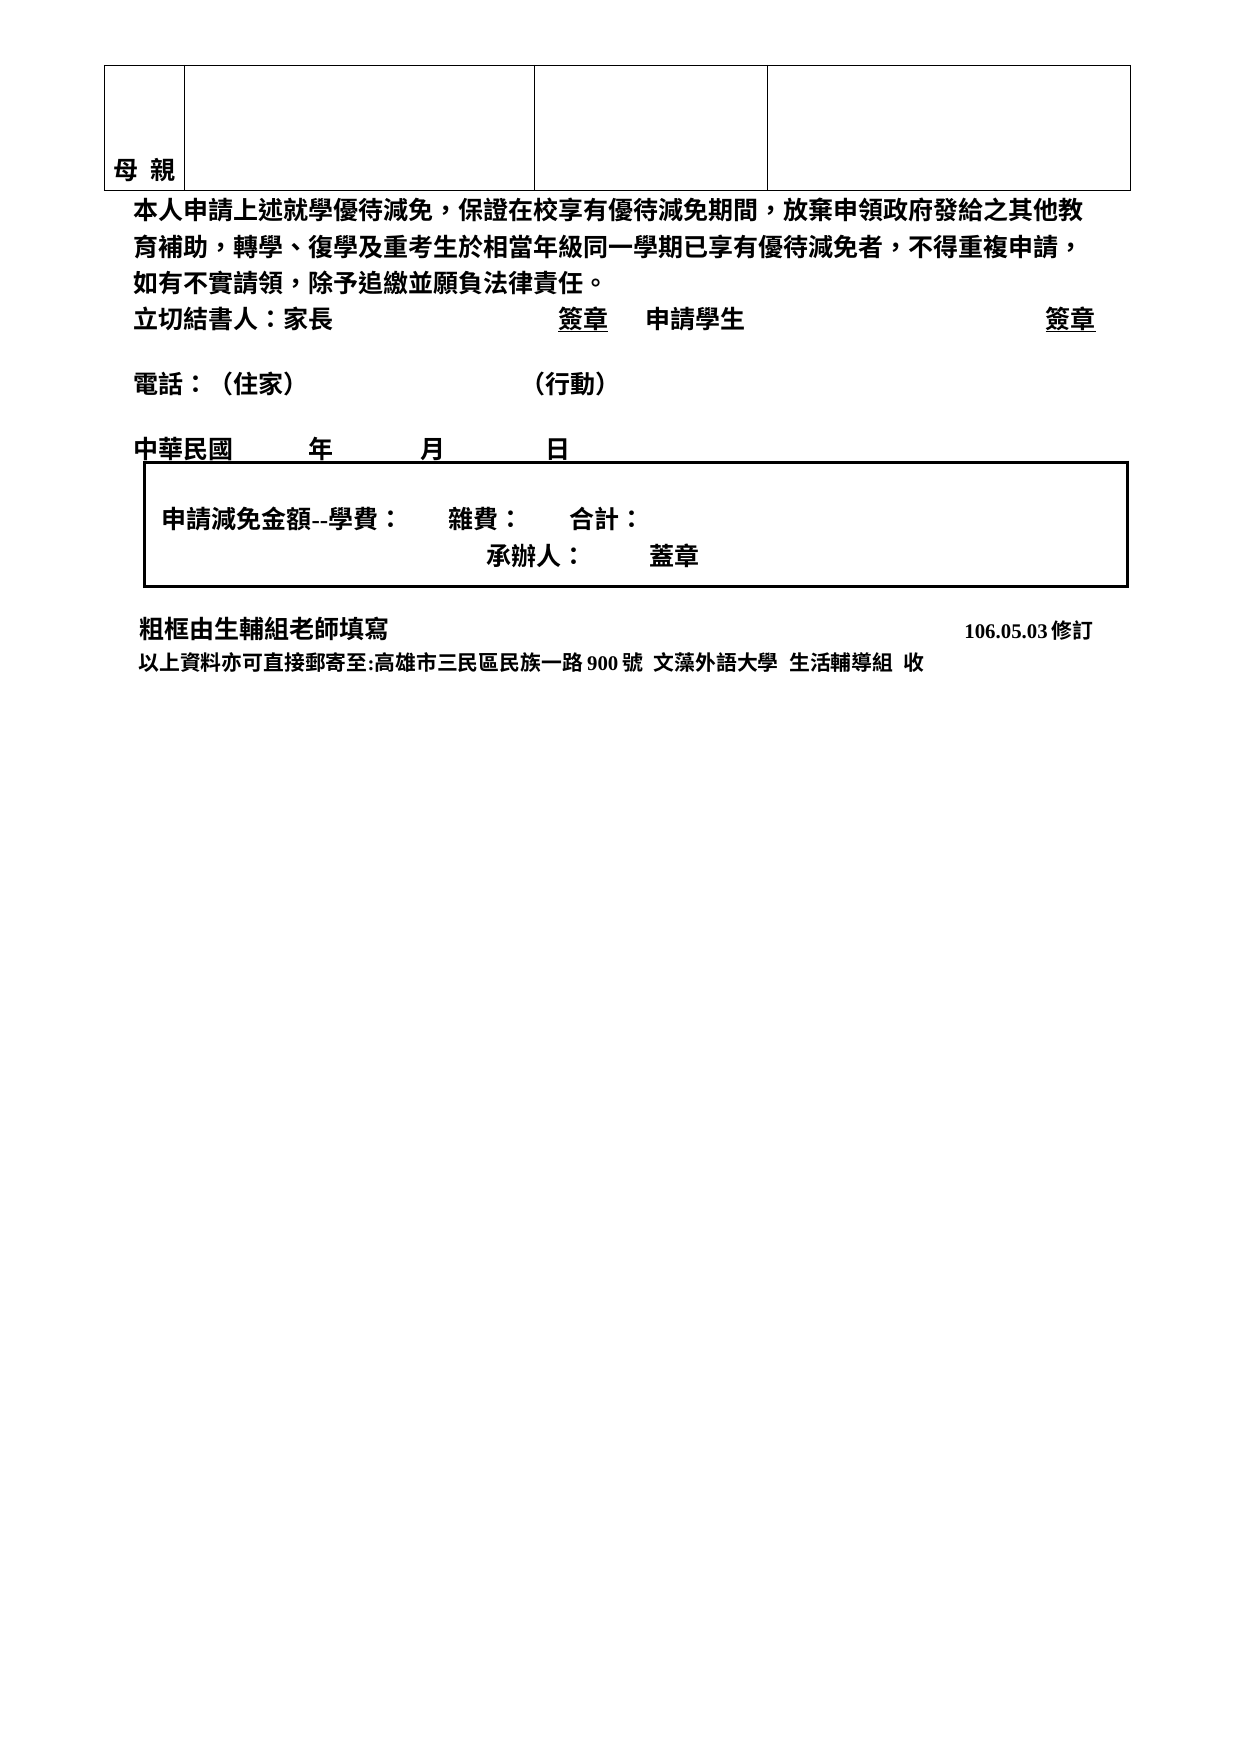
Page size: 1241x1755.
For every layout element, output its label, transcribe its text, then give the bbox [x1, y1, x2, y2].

text 承辦人： 蓋章 [161, 536, 1111, 572]
text 粗框由生輔組老師填寫 106.05.03修訂 [133, 609, 1108, 646]
text [146, 464, 1126, 585]
table_cell [768, 66, 1130, 190]
text 立切結書人：家長 簽章 申請學生 簽章 [133, 299, 1108, 336]
table_cell [185, 66, 534, 190]
text 電話：（住家） （行動） [133, 364, 1108, 401]
text 中華民國 年 月 日 [133, 429, 1108, 466]
text 本人申請上述就學優待減免，保證在校享有優待減免期間，放棄申領政府發給之其他教育補助，轉學、復學及重考生於相當年級同一學期已享有優待減免者，不得重複申請，如有不實請領，除予追繳並願負法律責任。 [133, 191, 1108, 299]
table_cell [535, 66, 767, 190]
table_cell [1131, 65, 1136, 190]
table_cell 母 親 [105, 66, 184, 190]
text 申請減免金額--學費： 雜費： 合計： [161, 500, 1111, 536]
text 以上資料亦可直接郵寄至:高雄市三民區民族一路900號 文藻外語大學 生活輔導組 收 [133, 646, 1108, 676]
